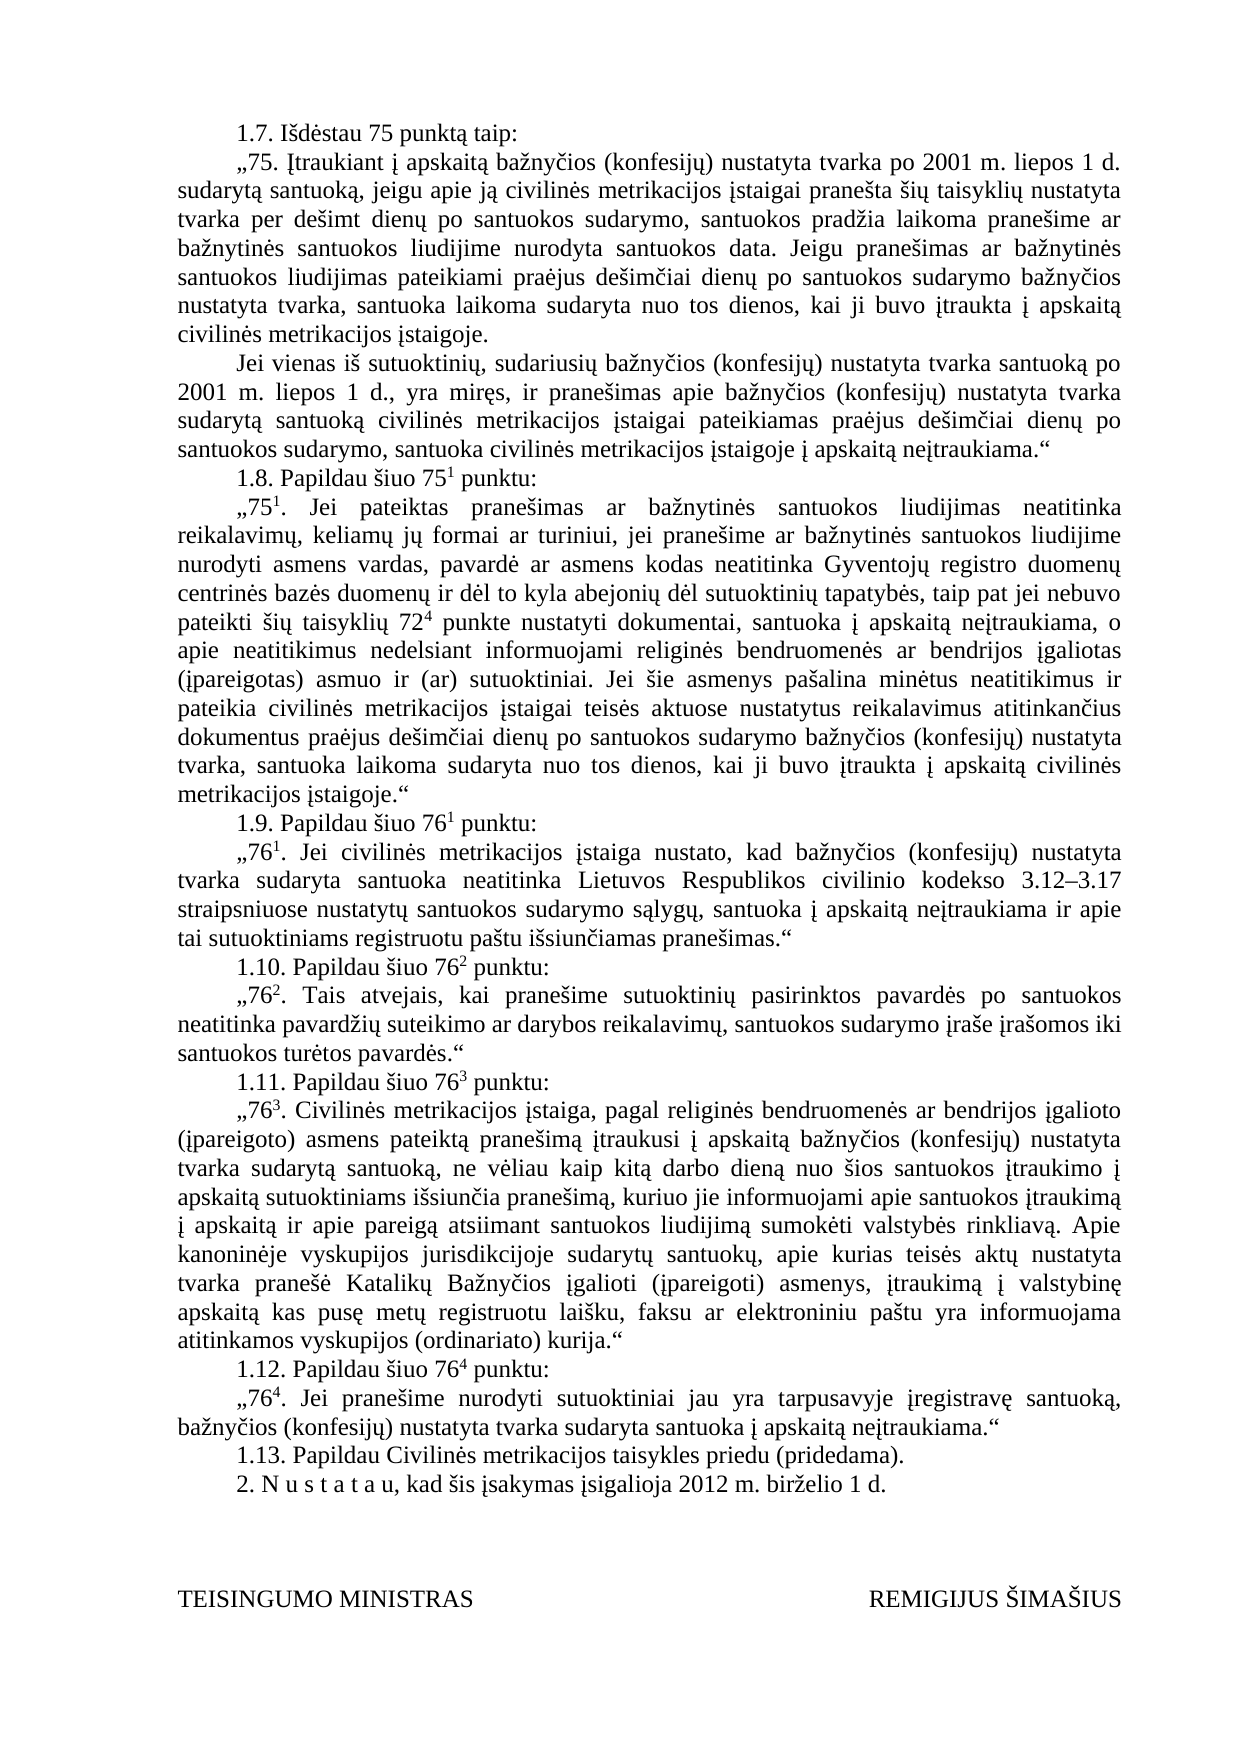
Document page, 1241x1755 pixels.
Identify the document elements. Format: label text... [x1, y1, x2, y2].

text „751. Jei pateiktas pranešimas ar bažnytinės santuokos liudijimas neatitinka reikalavimų, keliamų jų formai ar turiniui, jei pranešime ar bažnytinės santuokos liudijime nurodyti asmens vardas, pavardė ar asmens kodas neatitinka Gyventojų registro duomenų centrinės bazės duomenų ir dėl to kyla abejonių dėl sutuoktinių tapatybės, taip pat jei nebuvo pateikti šių taisyklių 724 punkte nustatyti dokumentai, santuoka į apskaitą neįtraukiama, o apie neatitikimus nedelsiant informuojami religinės bendruomenės ar bendrijos įgaliotas (įpareigotas) asmuo ir (ar) sutuoktiniai. Jei šie asmenys pašalina minėtus neatitikimus ir pateikia civilinės metrikacijos įstaigai teisės aktuose nustatytus reikalavimus atitinkančius dokumentus praėjus dešimčiai dienų po santuokos sudarymo bažnyčios (konfesijų) nustatyta tvarka, santuoka laikoma sudaryta nuo tos dienos, kai ji buvo įtraukta į apskaitą civilinės metrikacijos įstaigoje.“ [177, 492, 1122, 808]
text 1.13. Papildau Civilinės metrikacijos taisykles priedu (pridedama). [177, 1441, 1122, 1469]
text Teisingumo ministras Remigijus Šimašius [177, 1584, 1122, 1613]
text 1.12. Papildau šiuo 764 punktu: [177, 1354, 1122, 1383]
text 1.8. Papildau šiuo 751 punktu: [177, 463, 1122, 492]
text 1.11. Papildau šiuo 763 punktu: [177, 1067, 1122, 1096]
text „75. Įtraukiant į apskaitą bažnyčios (konfesijų) nustatyta tvarka po 2001 m. liepos 1 d. sudarytą santuoką, jeigu apie ją civilinės metrikacijos įstaigai pranešta šių taisyklių nustatyta tvarka per dešimt dienų po santuokos sudarymo, santuokos pradžia laikoma pranešime ar bažnytinės santuokos liudijime nurodyta santuokos data. Jeigu pranešimas ar bažnytinės santuokos liudijimas pateikiami praėjus dešimčiai dienų po santuokos sudarymo bažnyčios nustatyta tvarka, santuoka laikoma sudaryta nuo tos dienos, kai ji buvo įtraukta į apskaitą civilinės metrikacijos įstaigoje. [177, 147, 1122, 348]
text „764. Jei pranešime nurodyti sutuoktiniai jau yra tarpusavyje įregistravę santuoką, bažnyčios (konfesijų) nustatyta tvarka sudaryta santuoka į apskaitą neįtraukiama.“ [177, 1383, 1122, 1441]
text 2. N u s t a t a u, kad šis įsakymas įsigalioja 2012 m. birželio 1 d. [177, 1469, 1122, 1498]
text „762. Tais atvejais, kai pranešime sutuoktinių pasirinktos pavardės po santuokos neatitinka pavardžių suteikimo ar darybos reikalavimų, santuokos sudarymo įraše įrašomos iki santuokos turėtos pavardės.“ [177, 981, 1122, 1067]
text 1.9. Papildau šiuo 761 punktu: [177, 808, 1122, 837]
text „763. Civilinės metrikacijos įstaiga, pagal religinės bendruomenės ar bendrijos įgalioto (įpareigoto) asmens pateiktą pranešimą įtraukusi į apskaitą bažnyčios (konfesijų) nustatyta tvarka sudarytą santuoką, ne vėliau kaip kitą darbo dieną nuo šios santuokos įtraukimo į apskaitą sutuoktiniams išsiunčia pranešimą, kuriuo jie informuojami apie santuokos įtraukimą į apskaitą ir apie pareigą atsiimant santuokos liudijimą sumokėti valstybės rinkliavą. Apie kanoninėje vyskupijos jurisdikcijoje sudarytų santuokų, apie kurias teisės aktų nustatyta tvarka pranešė Katalikų Bažnyčios įgalioti (įpareigoti) asmenys, įtraukimą į valstybinę apskaitą kas pusę metų registruotu laišku, faksu ar elektroniniu paštu yra informuojama atitinkamos vyskupijos (ordinariato) kurija.“ [177, 1096, 1122, 1354]
text 1.10. Papildau šiuo 762 punktu: [177, 952, 1122, 981]
text Jei vienas iš sutuoktinių, sudariusių bažnyčios (konfesijų) nustatyta tvarka santuoką po 2001 m. liepos 1 d., yra miręs, ir pranešimas apie bažnyčios (konfesijų) nustatyta tvarka sudarytą santuoką civilinės metrikacijos įstaigai pateikiamas praėjus dešimčiai dienų po santuokos sudarymo, santuoka civilinės metrikacijos įstaigoje į apskaitą neįtraukiama.“ [177, 348, 1122, 463]
text „761. Jei civilinės metrikacijos įstaiga nustato, kad bažnyčios (konfesijų) nustatyta tvarka sudaryta santuoka neatitinka Lietuvos Respublikos civilinio kodekso 3.12–3.17 straipsniuose nustatytų santuokos sudarymo sąlygų, santuoka į apskaitą neįtraukiama ir apie tai sutuoktiniams registruotu paštu išsiunčiamas pranešimas.“ [177, 837, 1122, 952]
text 1.7. Išdėstau 75 punktą taip: [177, 118, 1122, 147]
